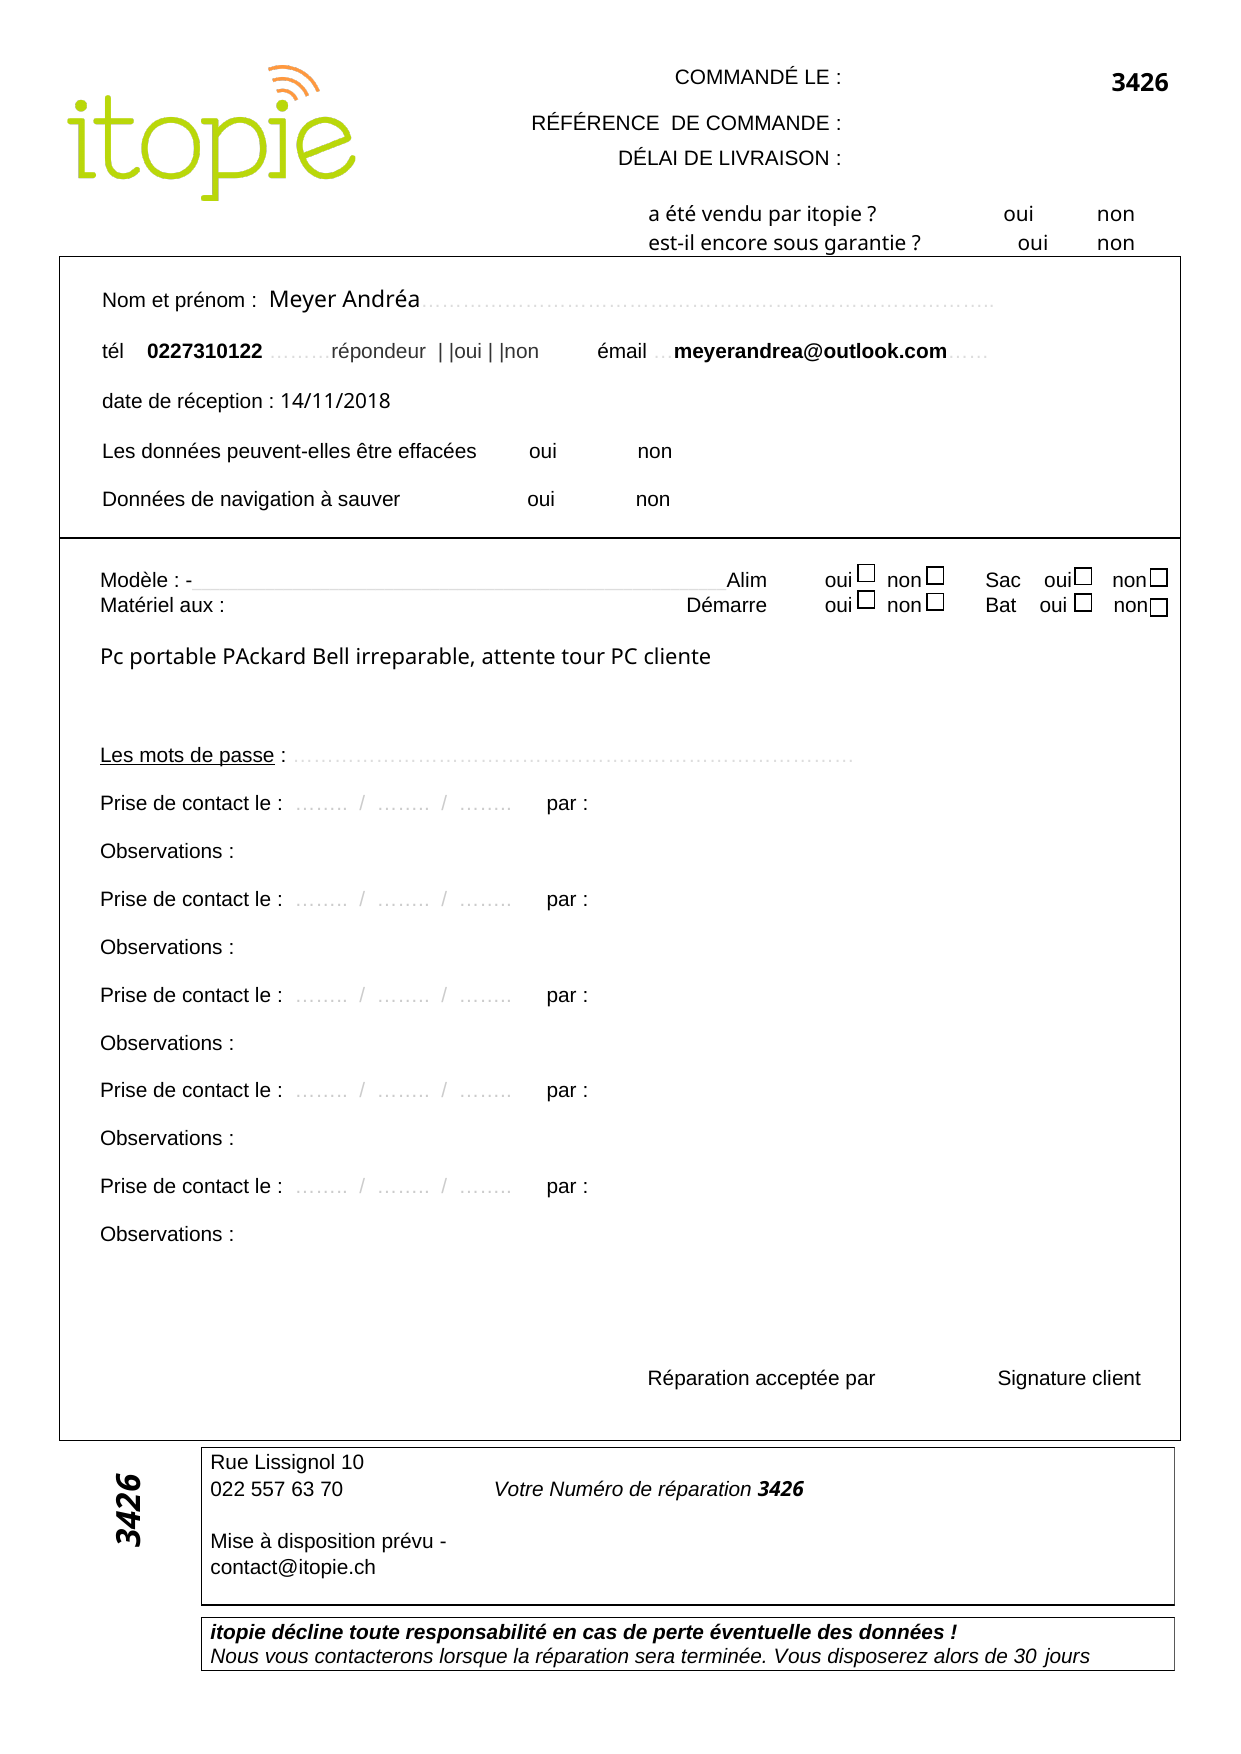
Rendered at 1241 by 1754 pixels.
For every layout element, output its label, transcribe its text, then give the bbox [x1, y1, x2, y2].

text Modèle : - Alim oui non Sac oui non [948, 562, 1180, 590]
text Prise de contact le : …….. / …….. / …….. par : [60, 788, 1180, 815]
table_cell RÉFÉRENCE DE COMMANDE : [490, 105, 847, 140]
text Prise de contact le : …….. / …….. / …….. par : [60, 1171, 1180, 1198]
table_cell [847, 105, 1180, 140]
text date de réception : 14/11/2018 [60, 383, 1180, 415]
text Observations : [60, 1219, 1180, 1246]
text Prise de contact le : …….. / …….. / …….. par : [60, 1075, 1180, 1102]
text Réparation acceptée par Signature client [60, 1363, 1180, 1390]
text a été vendu par itopie ? oui non [59, 199, 1181, 228]
text Matériel aux : Démarre oui non Bat oui non [60, 590, 1180, 617]
text Pc portable PAckard Bell irreparable, attente tour PC cliente [60, 638, 1180, 671]
text Prise de contact le : …….. / …….. / …….. par : [60, 979, 1180, 1006]
table_header Rue Lissignol 10 022 557 63 70 Votre Numéro de réparation 3426 Mise à disposition prévu - contact@itopie.ch [195, 1441, 1180, 1611]
text Prise de contact le : …….. / …….. / …….. par : [60, 883, 1180, 911]
table_header 3426 [59, 1441, 195, 1677]
picture [67, 65, 356, 201]
table_cell [847, 140, 1180, 175]
text Les données peuvent-elles être effacées oui non [60, 436, 1180, 463]
text Données de navigation à sauver oui non [60, 484, 1180, 511]
text est-il encore sous garantie ? oui non [59, 228, 1181, 256]
text Nom et prénom : Meyer Andréa……………………………………………………………………….. [60, 280, 1180, 314]
text Observations : [60, 1123, 1180, 1150]
table_header COMMANDÉ LE : [490, 59, 847, 104]
table_cell DÉLAI DE LIVRAISON : [490, 140, 847, 175]
text Observations : [60, 931, 1180, 958]
text tél 0227310122 ………répondeur | |oui | |non émail …meyerandrea@outlook.com…… [60, 335, 1180, 362]
text Modèle : - Alim oui non Sac oui non [60, 562, 856, 590]
text Observations : [60, 836, 1180, 863]
text Les mots de passe : ……………………………………………………………………… [60, 740, 1180, 767]
text Modèle : - Alim oui non Sac oui non [879, 562, 925, 590]
table_header 3426 [847, 59, 1180, 104]
text Observations : [60, 1027, 1180, 1054]
table_cell itopie décline toute responsabilité en cas de perte éventuelle des données ! Nous vous contacterons lorsque la réparation sera terminée. Vous disposerez alors de 30 jours [195, 1611, 1180, 1677]
